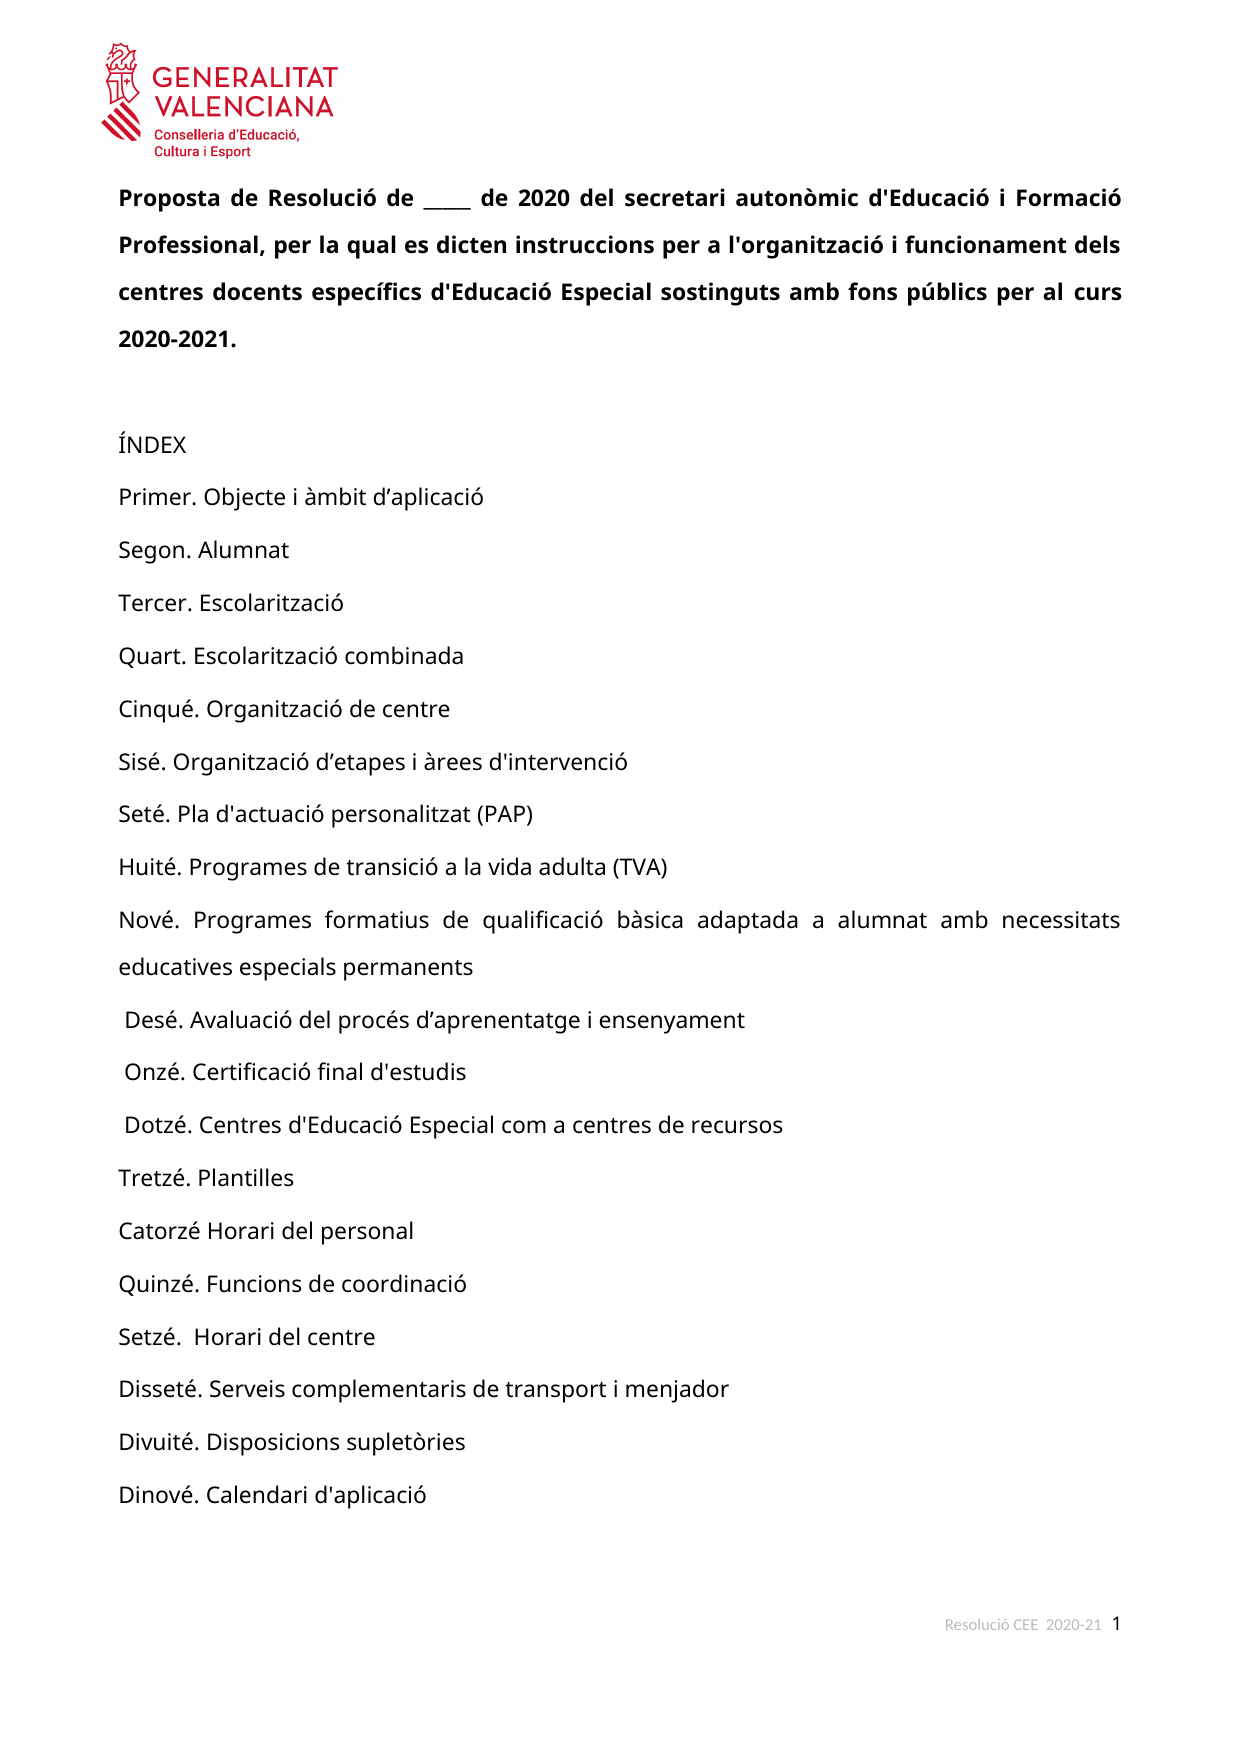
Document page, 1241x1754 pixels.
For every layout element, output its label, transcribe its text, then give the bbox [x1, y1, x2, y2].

text Tretzé. Plantilles [118, 1162, 1122, 1193]
picture [98, 40, 341, 159]
text Dinové. Calendari d'aplicació [118, 1479, 1122, 1510]
text Tercer. Escolarització [118, 587, 1122, 618]
text Seté. Pla d'actuació personalitzat (PAP) [118, 798, 1122, 829]
text Segon. Alumnat [118, 534, 1122, 565]
text Primer. Objecte i àmbit d’aplicació [118, 481, 1122, 513]
text Huité. Programes de transició a la vida adulta (TVA) [118, 851, 1122, 882]
text Quart. Escolarització combinada [118, 640, 1122, 671]
text Setzé. Horari del centre [118, 1320, 1122, 1352]
text Desé. Avaluació del procés d’aprenentatge i ensenyament [118, 1003, 1122, 1035]
text Catorzé Horari del personal [118, 1215, 1122, 1246]
text Cinqué. Organització de centre [118, 693, 1122, 724]
text Disseté. Serveis complementaris de transport i menjador [118, 1373, 1122, 1404]
text ÍNDEX [118, 428, 1122, 460]
text Onzé. Certificació final d'estudis [118, 1056, 1122, 1088]
text Nové. Programes formatius de qualificació bàsica adaptada a alumnat amb necessitats educatives especials permanents [118, 904, 1122, 982]
text Divuité. Disposicions supletòries [118, 1426, 1122, 1457]
text Proposta de Resolució de _____ de 2020 del secretari autonòmic d'Educació i Formació Professional, per la qual es dicten instruccions per a l'organització i funcionament dels centres docents específics d'Educació Especial sostinguts amb fons públics per al curs 2020-2021. [118, 182, 1122, 354]
text Sisé. Organització d’etapes i àrees d'intervenció [118, 745, 1122, 777]
text Quinzé. Funcions de coordinació [118, 1268, 1122, 1299]
text Dotzé. Centres d'Educació Especial com a centres de recursos [118, 1109, 1122, 1140]
